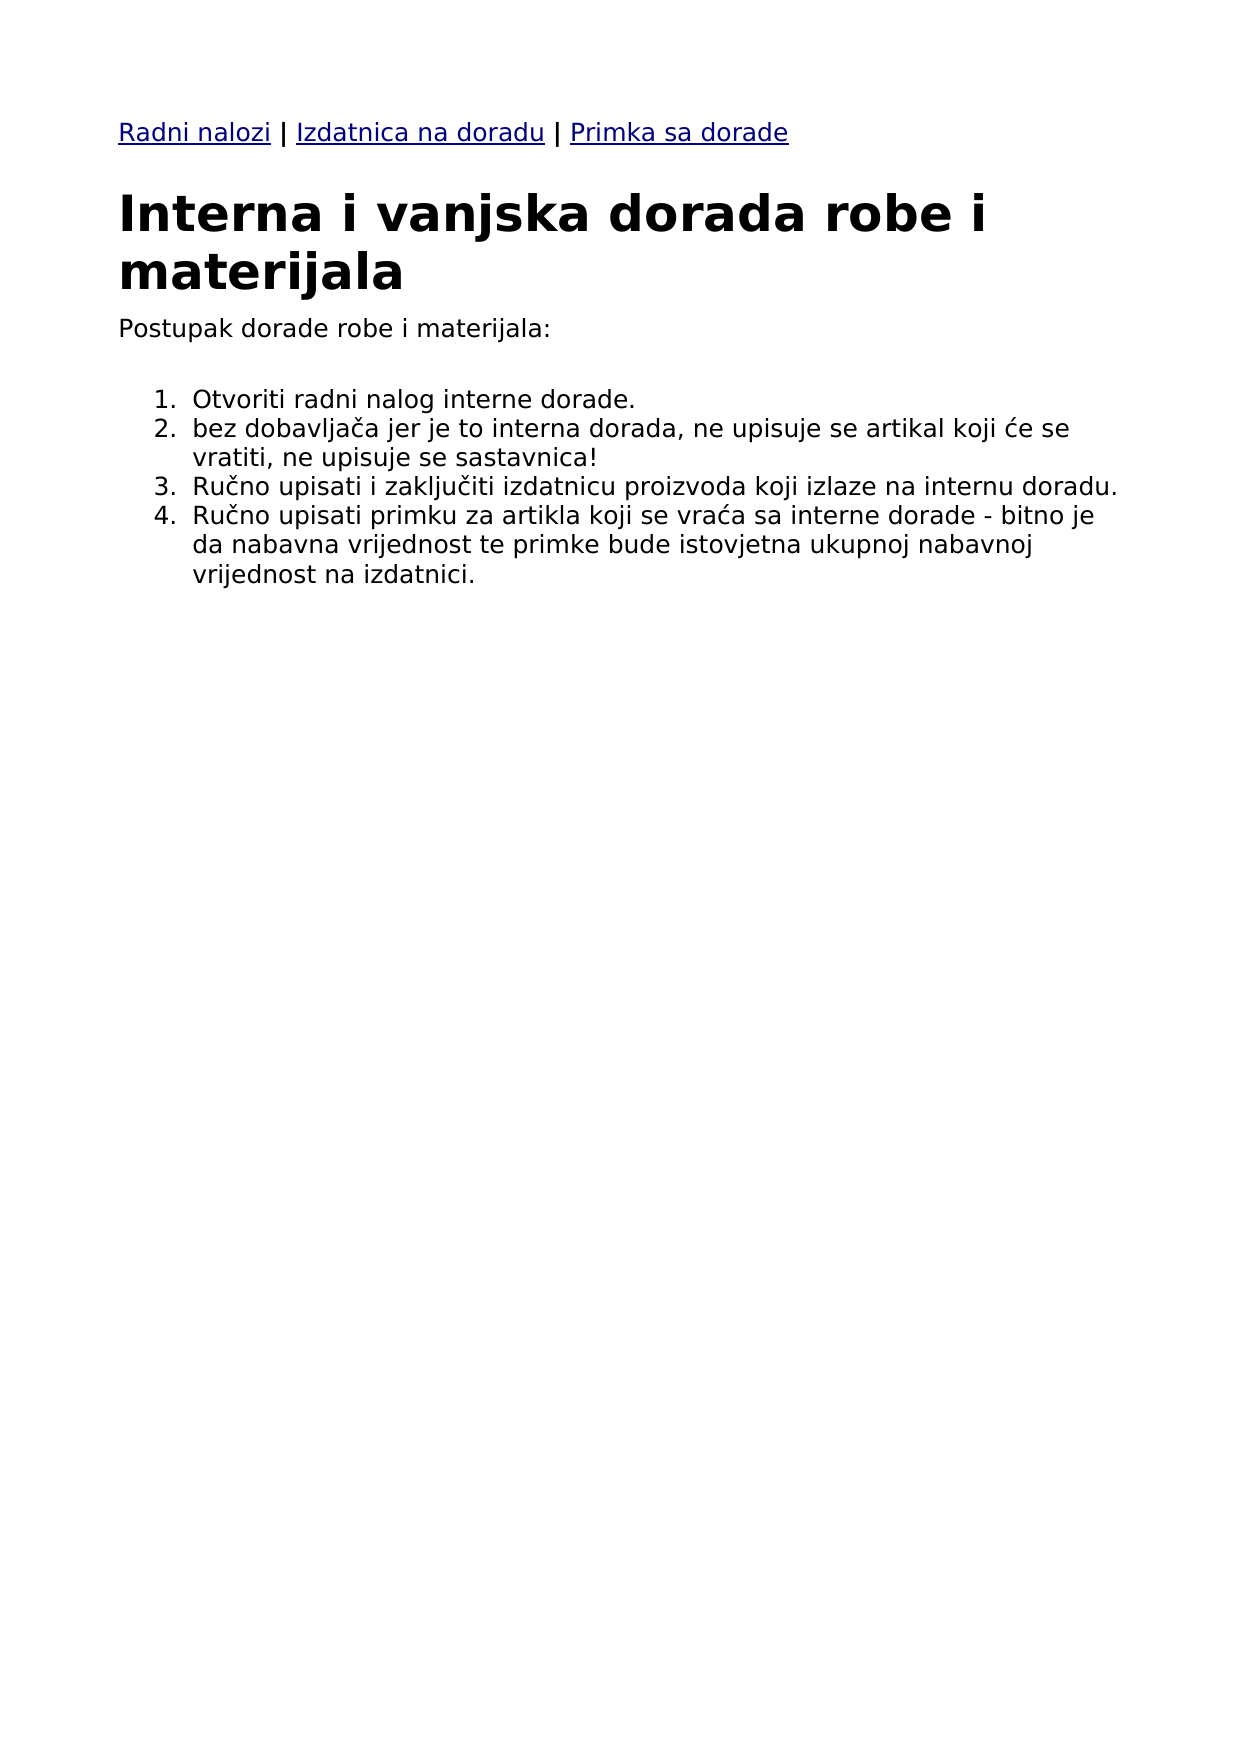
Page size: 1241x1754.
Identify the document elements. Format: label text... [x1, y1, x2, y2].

subtitle Interna i vanjska dorada robe i materijala [118, 185, 1122, 301]
text Postupak dorade robe i materijala: [118, 314, 1122, 343]
list Ručno upisati primku za artikla koji se vraća sa interne dorade - bitno je da nabavna vrijednost te primke bude istovjetna ukupnoj nabavnoj vrijednost na izdatnici. [177, 502, 1122, 589]
list Ručno upisati i zaključiti izdatnicu proizvoda koji izlaze na internu doradu. [177, 472, 1122, 502]
list Otvoriti radni nalog interne dorade. [177, 385, 1122, 414]
list bez dobavljača jer je to interna dorada, ne upisuje se artikal koji će se vratiti, ne upisuje se sastavnica! [177, 414, 1122, 472]
text Radni nalozi | Izdatnica na doradu | Primka sa dorade [118, 118, 1122, 147]
